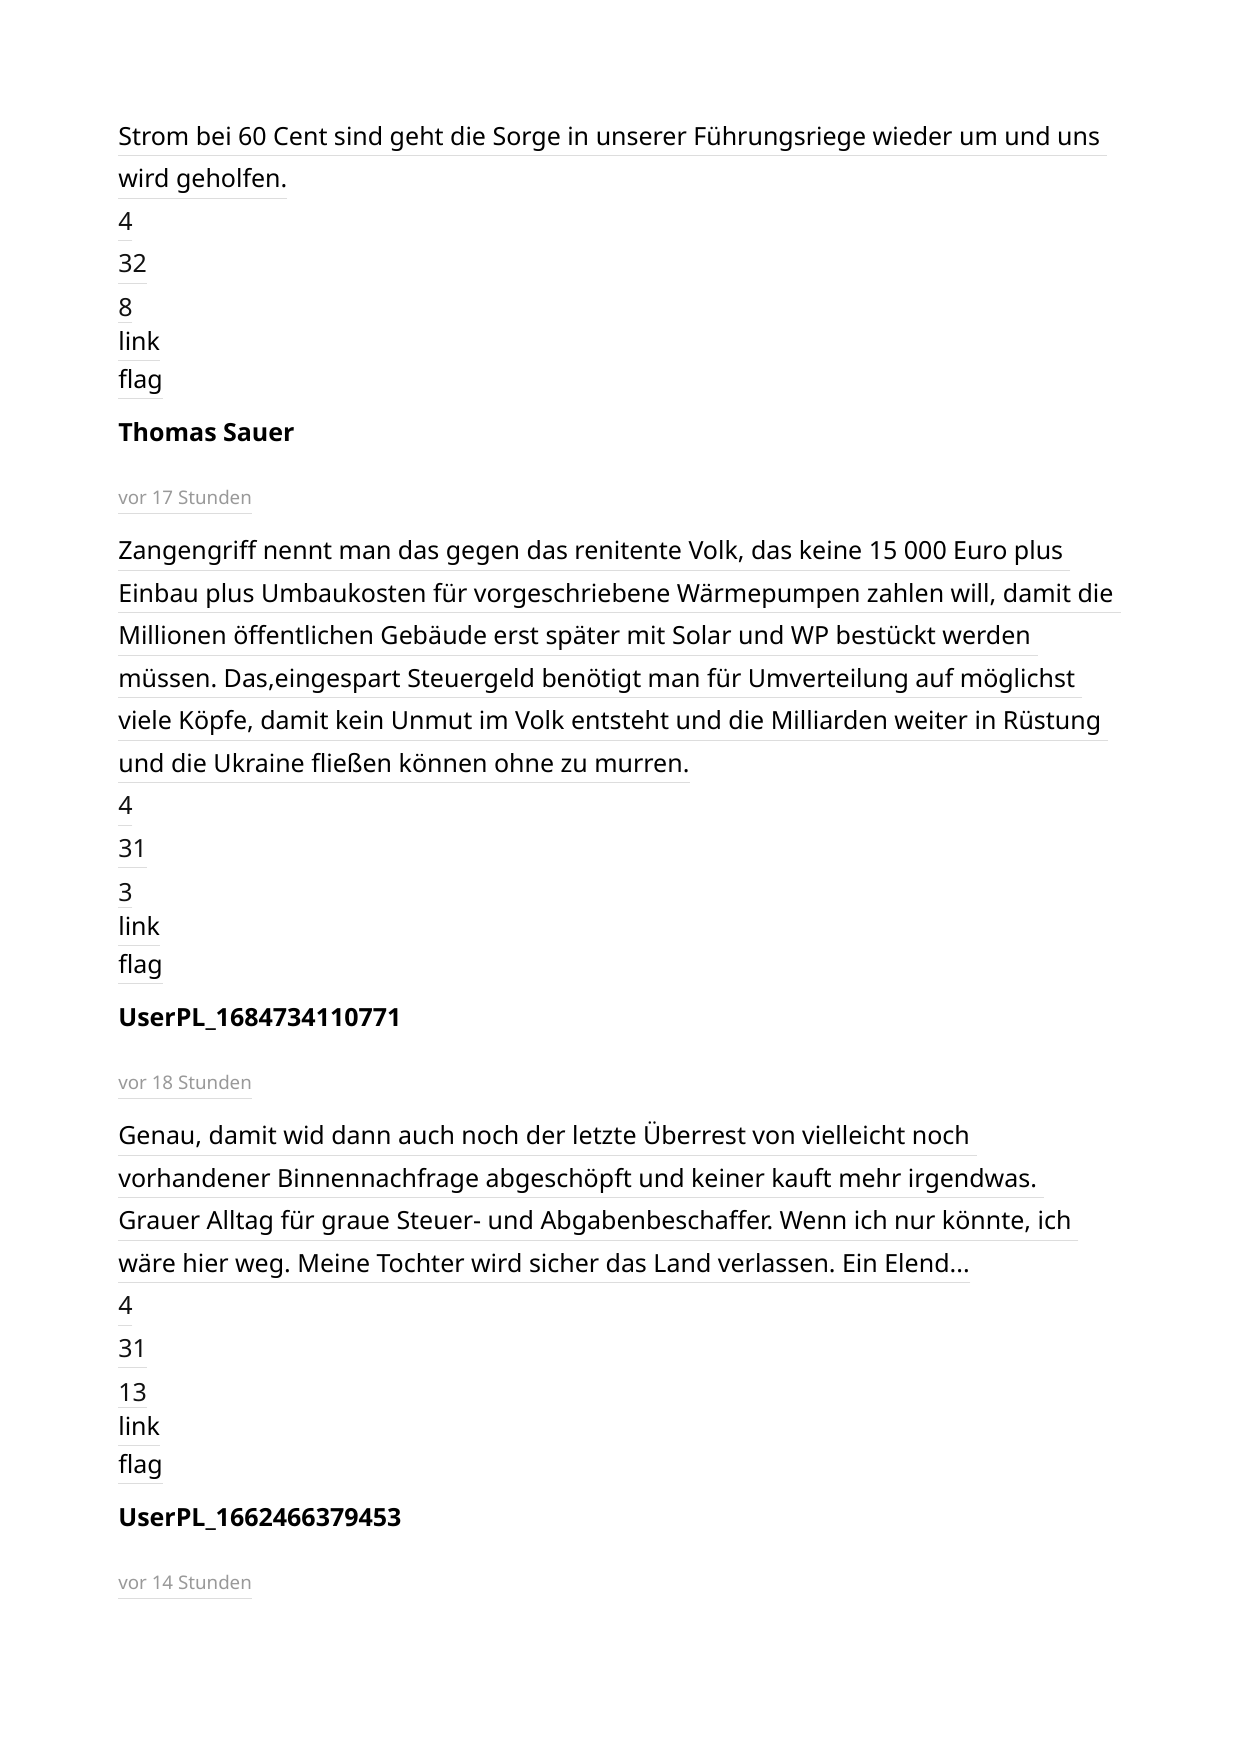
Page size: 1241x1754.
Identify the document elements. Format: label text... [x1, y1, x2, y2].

text flag [118, 1446, 1122, 1484]
text flag [118, 946, 1122, 984]
text 31 [118, 831, 1122, 868]
text link [118, 908, 1122, 946]
text vor 18 Stunden [118, 1069, 1117, 1099]
text UserPL_1684734110771 [118, 1000, 1122, 1034]
text UserPL_1662466379453 [118, 1500, 1122, 1534]
text 4 [118, 1288, 1122, 1326]
text 8 [118, 288, 1122, 323]
text vor 14 Stunden [118, 1569, 1117, 1599]
text Strom bei 60 Cent sind geht die Sorge in unserer Führungsriege wieder um und uns wird geholfen. [118, 118, 1122, 199]
text Genau, damit wid dann auch noch der letzte Überrest von vielleicht noch vorhandener Binnennachfrage abgeschöpft und keiner kauft mehr irgendwas. Grauer Alltag für graue Steuer- und Abgabenbeschaffer. Wenn ich nur könnte, ich wäre hier weg. Meine Tochter wird sicher das Land verlassen. Ein Elend... [118, 1118, 1122, 1283]
text 4 [118, 203, 1122, 241]
text link [118, 1408, 1122, 1446]
text link [118, 323, 1122, 361]
text flag [118, 361, 1122, 399]
text 31 [118, 1330, 1122, 1368]
text 32 [118, 246, 1122, 284]
text Zangengriff nennt man das gegen das renitente Volk, das keine 15 000 Euro plus Einbau plus Umbaukosten für vorgeschriebene Wärmepumpen zahlen will, damit die Millionen öffentlichen Gebäude erst später mit Solar und WP bestückt werden müssen. Das,eingespart Steuergeld benötigt man für Umverteilung auf möglichst viele Köpfe, damit kein Unmut im Volk entsteht und die Milliarden weiter in Rüstung und die Ukraine fließen können ohne zu murren. [118, 533, 1122, 783]
text 4 [118, 788, 1122, 826]
text 13 [118, 1373, 1122, 1408]
text Thomas Sauer [118, 415, 1122, 449]
text vor 17 Stunden [118, 484, 1117, 514]
text 3 [118, 873, 1122, 908]
